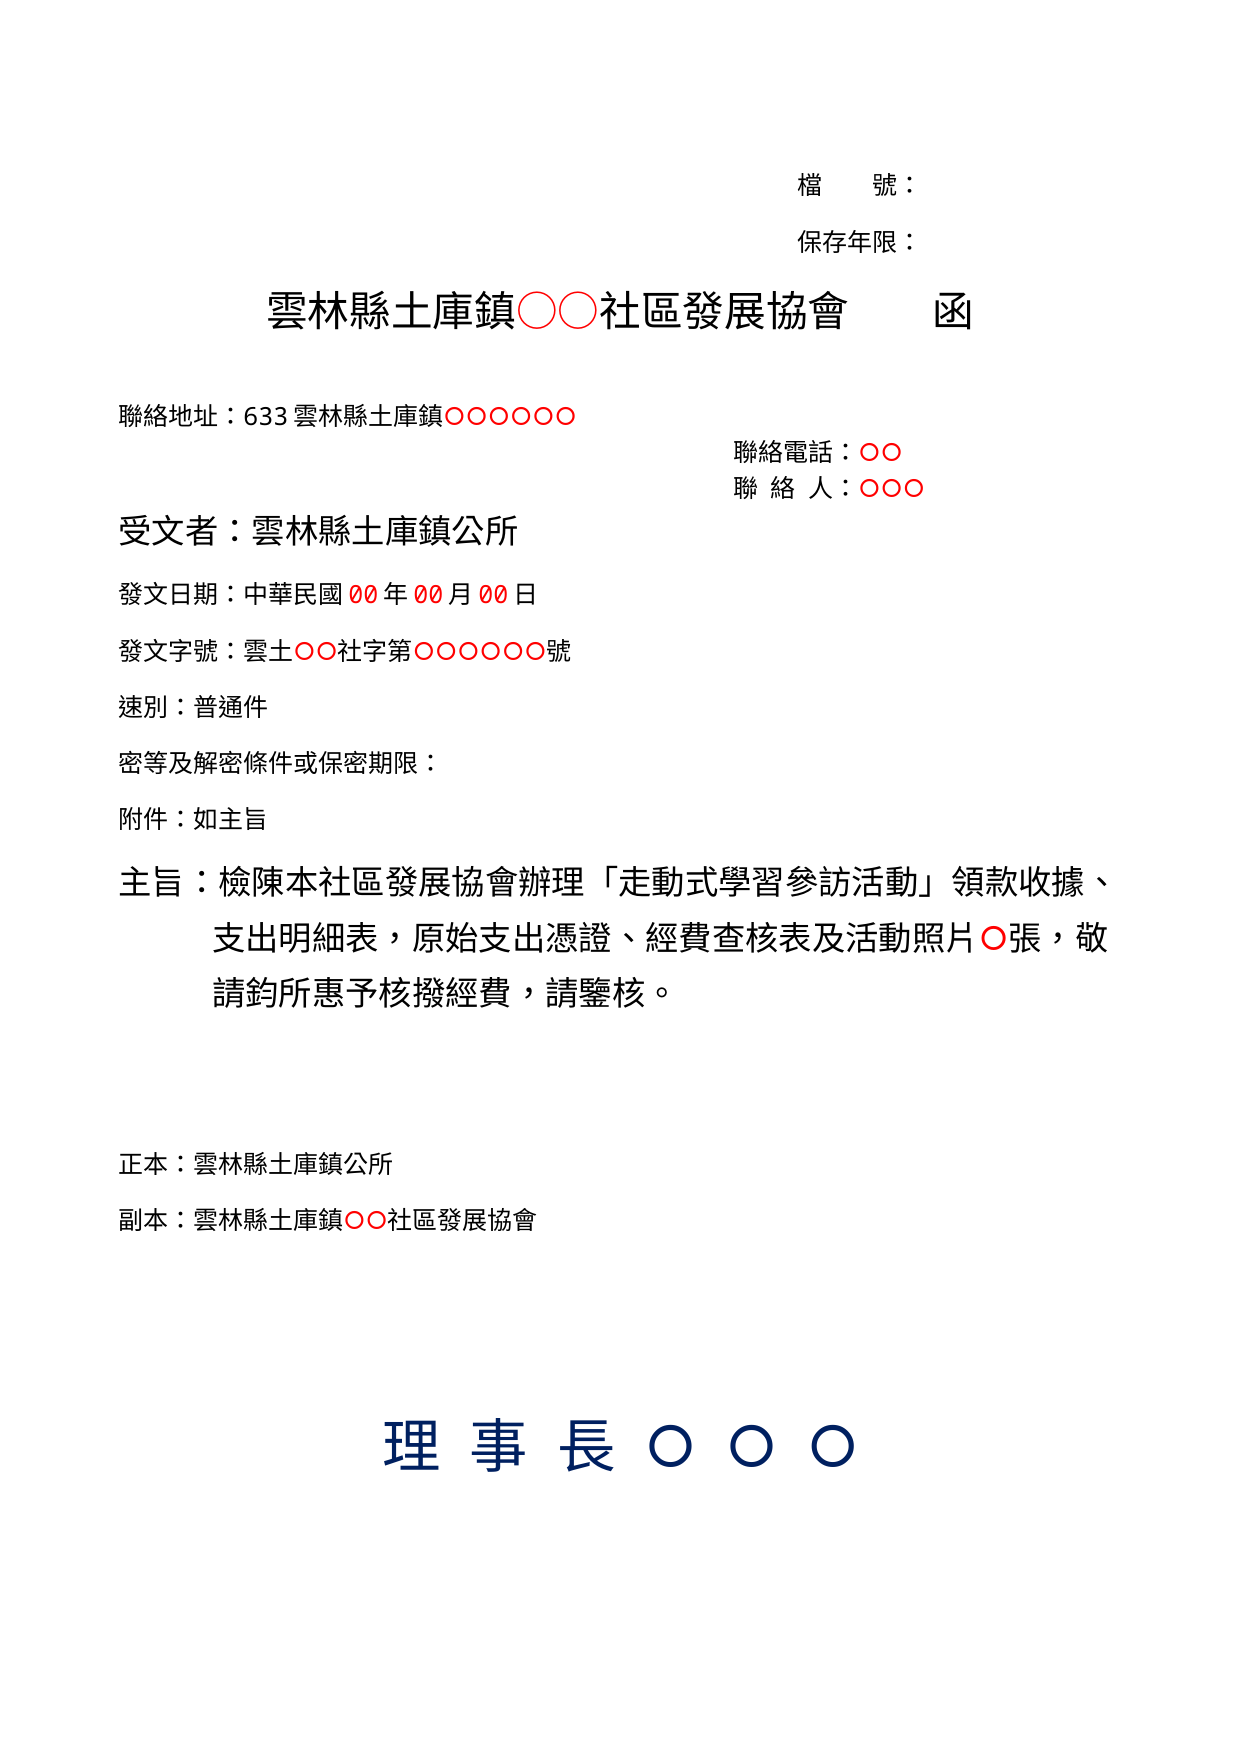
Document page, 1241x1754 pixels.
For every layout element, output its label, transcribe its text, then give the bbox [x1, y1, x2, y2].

text 聯 絡 人： [118, 469, 1122, 505]
text 正本：雲林縣土庫鎮公所 [118, 1144, 1122, 1181]
text 副本：雲林縣土庫鎮社區發展協會 [118, 1201, 1122, 1237]
text 發文日期：中華民國00年00月00日 [118, 575, 1122, 611]
text 發文字號：雲土社字第號 [118, 631, 1122, 667]
text 附件：如主旨 [118, 800, 1122, 836]
text 密等及解密條件或保密期限： [118, 744, 1122, 780]
text 檔 號： [118, 166, 1122, 202]
text 聯絡電話： [118, 432, 1122, 469]
text 主旨：檢陳本社區發展協會辦理「走動式學習參訪活動」領款收據、支出明細表，原始支出憑證、經費查核表及活動照片張，敬請鈞所惠予核撥經費，請鑒核。 [118, 856, 1122, 1015]
text 雲林縣土庫鎮○○社區發展協會 函 [118, 278, 1122, 338]
text 理 事 長    [118, 1400, 1122, 1484]
text 速別：普通件 [118, 687, 1122, 724]
text 聯絡地址：633雲林縣土庫鎮 [118, 362, 1122, 432]
text 保存年限： [118, 222, 922, 258]
text 受文者：雲林縣土庫鎮公所 [118, 505, 1122, 553]
